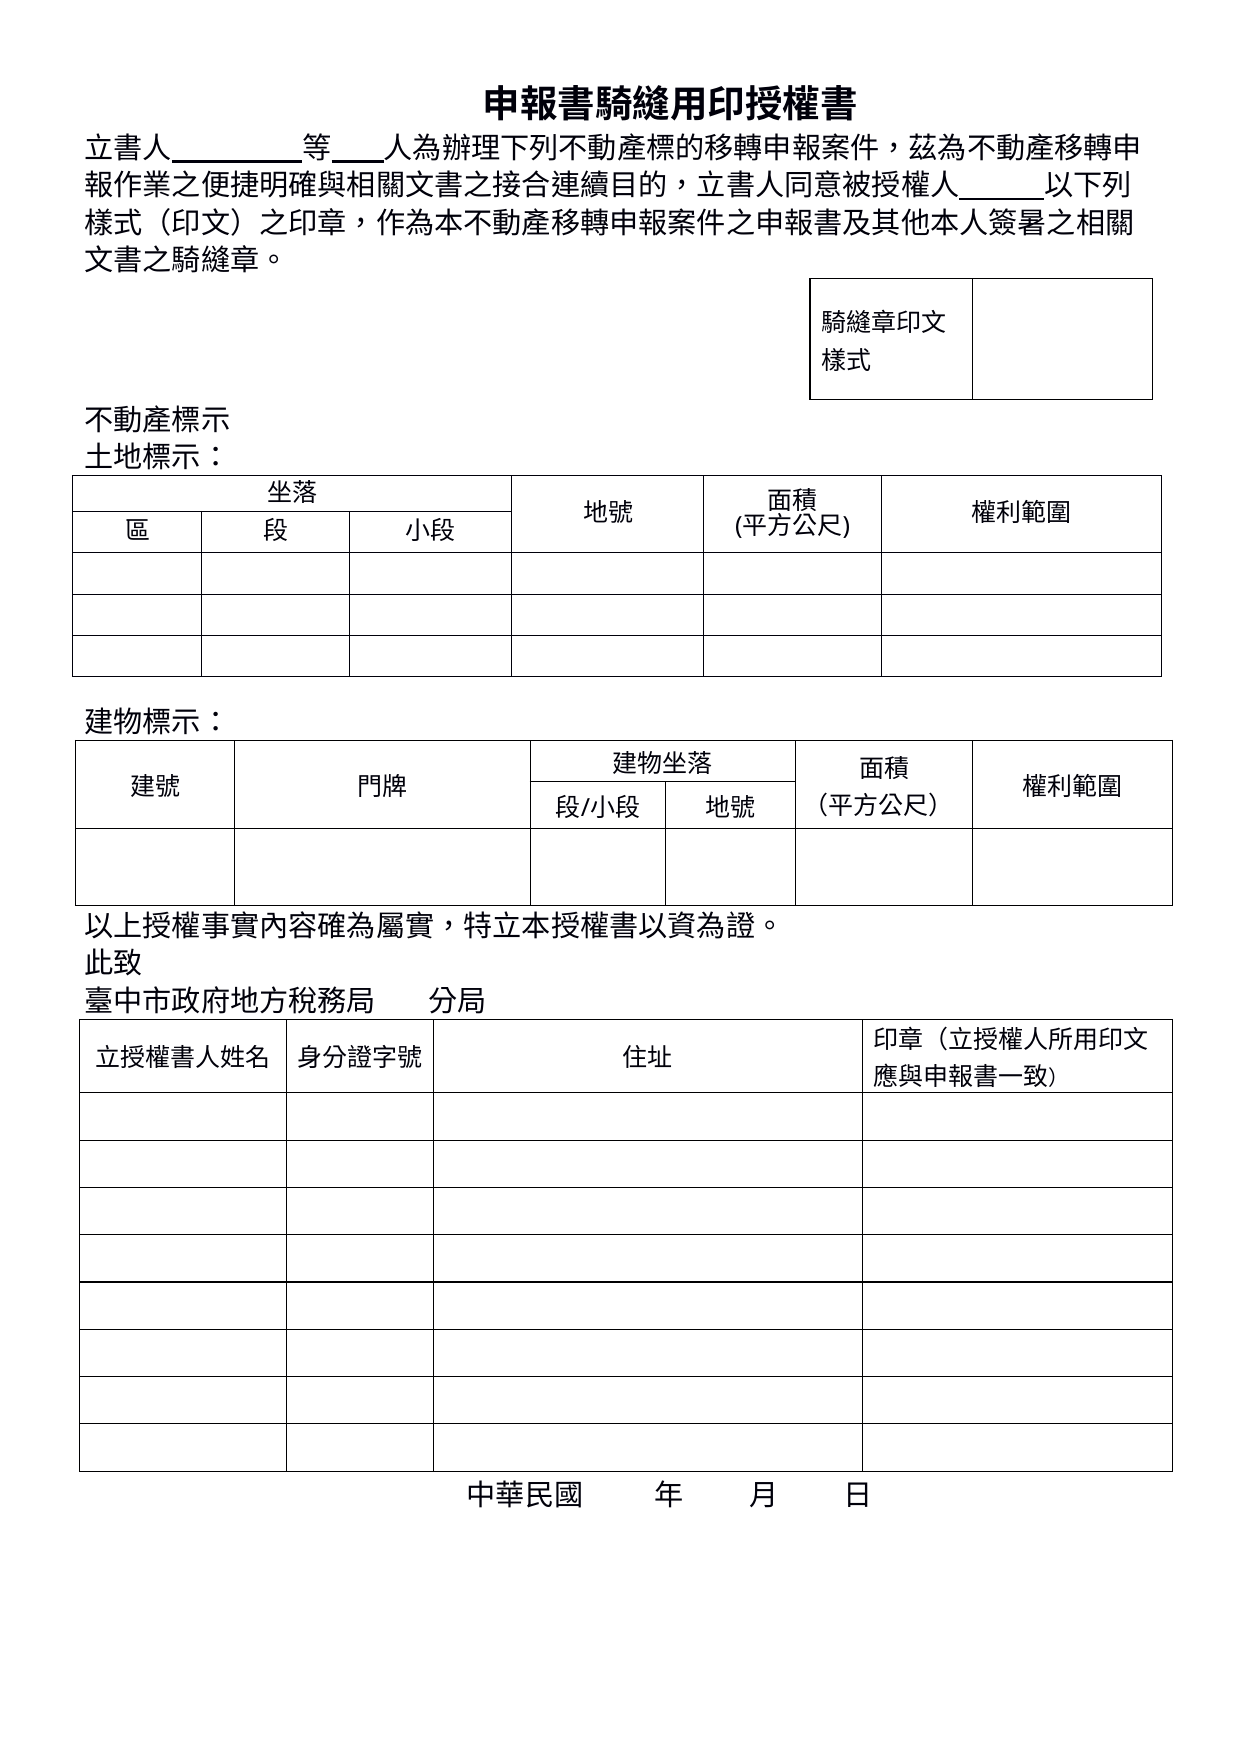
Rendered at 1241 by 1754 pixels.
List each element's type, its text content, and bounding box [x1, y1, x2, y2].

table_cell [704, 595, 881, 635]
table_cell [863, 1283, 1172, 1329]
table_cell [863, 1188, 1172, 1234]
table_header 權利範圍 [973, 741, 1172, 828]
table_cell [80, 1141, 286, 1187]
text 土地標示： [84, 438, 1152, 475]
table_cell [704, 636, 881, 676]
table_cell [350, 553, 511, 593]
table_cell [863, 1330, 1172, 1376]
table_cell [863, 1424, 1172, 1471]
text 建物標示： [84, 702, 1152, 740]
table_cell [863, 1141, 1172, 1187]
table_cell [796, 829, 972, 905]
table_cell 小段 [350, 512, 511, 552]
table_cell [512, 553, 703, 593]
table_cell [287, 1330, 433, 1376]
table_cell [287, 1188, 433, 1234]
table_header 騎縫章印文樣式 [811, 279, 972, 399]
table_header 門牌 [235, 741, 530, 828]
table_header 面積 （平方公尺） [796, 741, 972, 828]
text 中華民國 年 月 日 [187, 1472, 1152, 1514]
table_cell [863, 1235, 1172, 1281]
table_header 建號 [76, 741, 234, 828]
table_cell [882, 553, 1161, 593]
table_cell 段 [202, 512, 349, 552]
text 立書人 等 人為辦理下列不動產標的移轉申報案件，茲為不動產移轉申報作業之便捷明確與相關文書之接合連續目的，立書人同意被授權人 以下列樣式（印文）之印章，作為本不動產移轉申報案件之申報書及其他本人簽暑之相關文書之騎縫章。 [84, 128, 1152, 278]
table_cell [287, 1424, 433, 1471]
table_cell [80, 1424, 286, 1471]
text 臺中市政府地方稅務局 分局 [84, 981, 1152, 1019]
table_cell [350, 595, 511, 635]
table_cell [973, 829, 1172, 905]
table_header 權利範圍 [882, 476, 1161, 552]
table_cell [704, 553, 881, 593]
table_header 印章（立授權人所用印文應與申報書一致） [863, 1020, 1172, 1092]
table_cell [80, 1235, 286, 1281]
text 此致 [84, 944, 1152, 981]
table_header 立授權書人姓名 [80, 1020, 286, 1092]
table_cell [80, 1330, 286, 1376]
table_cell [666, 829, 795, 905]
table_header 住址 [434, 1020, 862, 1092]
table_header 身分證字號 [287, 1020, 433, 1092]
table_cell [73, 595, 201, 635]
table_cell [80, 1188, 286, 1234]
text 申報書騎縫用印授權書 [187, 74, 1152, 128]
table_cell [531, 829, 665, 905]
table_cell [512, 595, 703, 635]
table_cell [202, 636, 349, 676]
table_cell 段/小段 [531, 782, 665, 828]
table_cell [287, 1093, 433, 1139]
text 以上授權事實內容確為屬實，特立本授權書以資為證。 [84, 906, 1152, 944]
table_cell [287, 1235, 433, 1281]
table_cell [80, 1093, 286, 1139]
table_cell [512, 636, 703, 676]
table_cell [350, 636, 511, 676]
table_cell [287, 1377, 433, 1423]
table_cell [434, 1377, 862, 1423]
table_header 坐落 [73, 476, 511, 511]
table_cell [434, 1424, 862, 1471]
table_cell [434, 1330, 862, 1376]
text 不動產標示 [84, 400, 1152, 438]
table_cell [202, 553, 349, 593]
table_cell [434, 1235, 862, 1281]
table_cell [235, 829, 530, 905]
table_cell [434, 1093, 862, 1139]
table_cell [80, 1377, 286, 1423]
table_header 建物坐落 [531, 741, 795, 781]
table_cell 區 [73, 512, 201, 552]
table_cell [434, 1188, 862, 1234]
table_cell 地號 [666, 782, 795, 828]
table_cell [287, 1141, 433, 1187]
table_header 地號 [512, 476, 703, 552]
table_cell [863, 1093, 1172, 1139]
table_cell [73, 636, 201, 676]
table_cell [76, 829, 234, 905]
table_cell [434, 1141, 862, 1187]
table_cell [73, 553, 201, 593]
table_cell [882, 636, 1161, 676]
table_cell [202, 595, 349, 635]
table_header 面積 (平方公尺) [704, 476, 881, 552]
table_cell [434, 1283, 862, 1329]
table_cell [882, 595, 1161, 635]
table_cell [287, 1283, 433, 1329]
table_cell [80, 1283, 286, 1329]
table_cell [863, 1377, 1172, 1423]
table_header [973, 279, 1152, 399]
